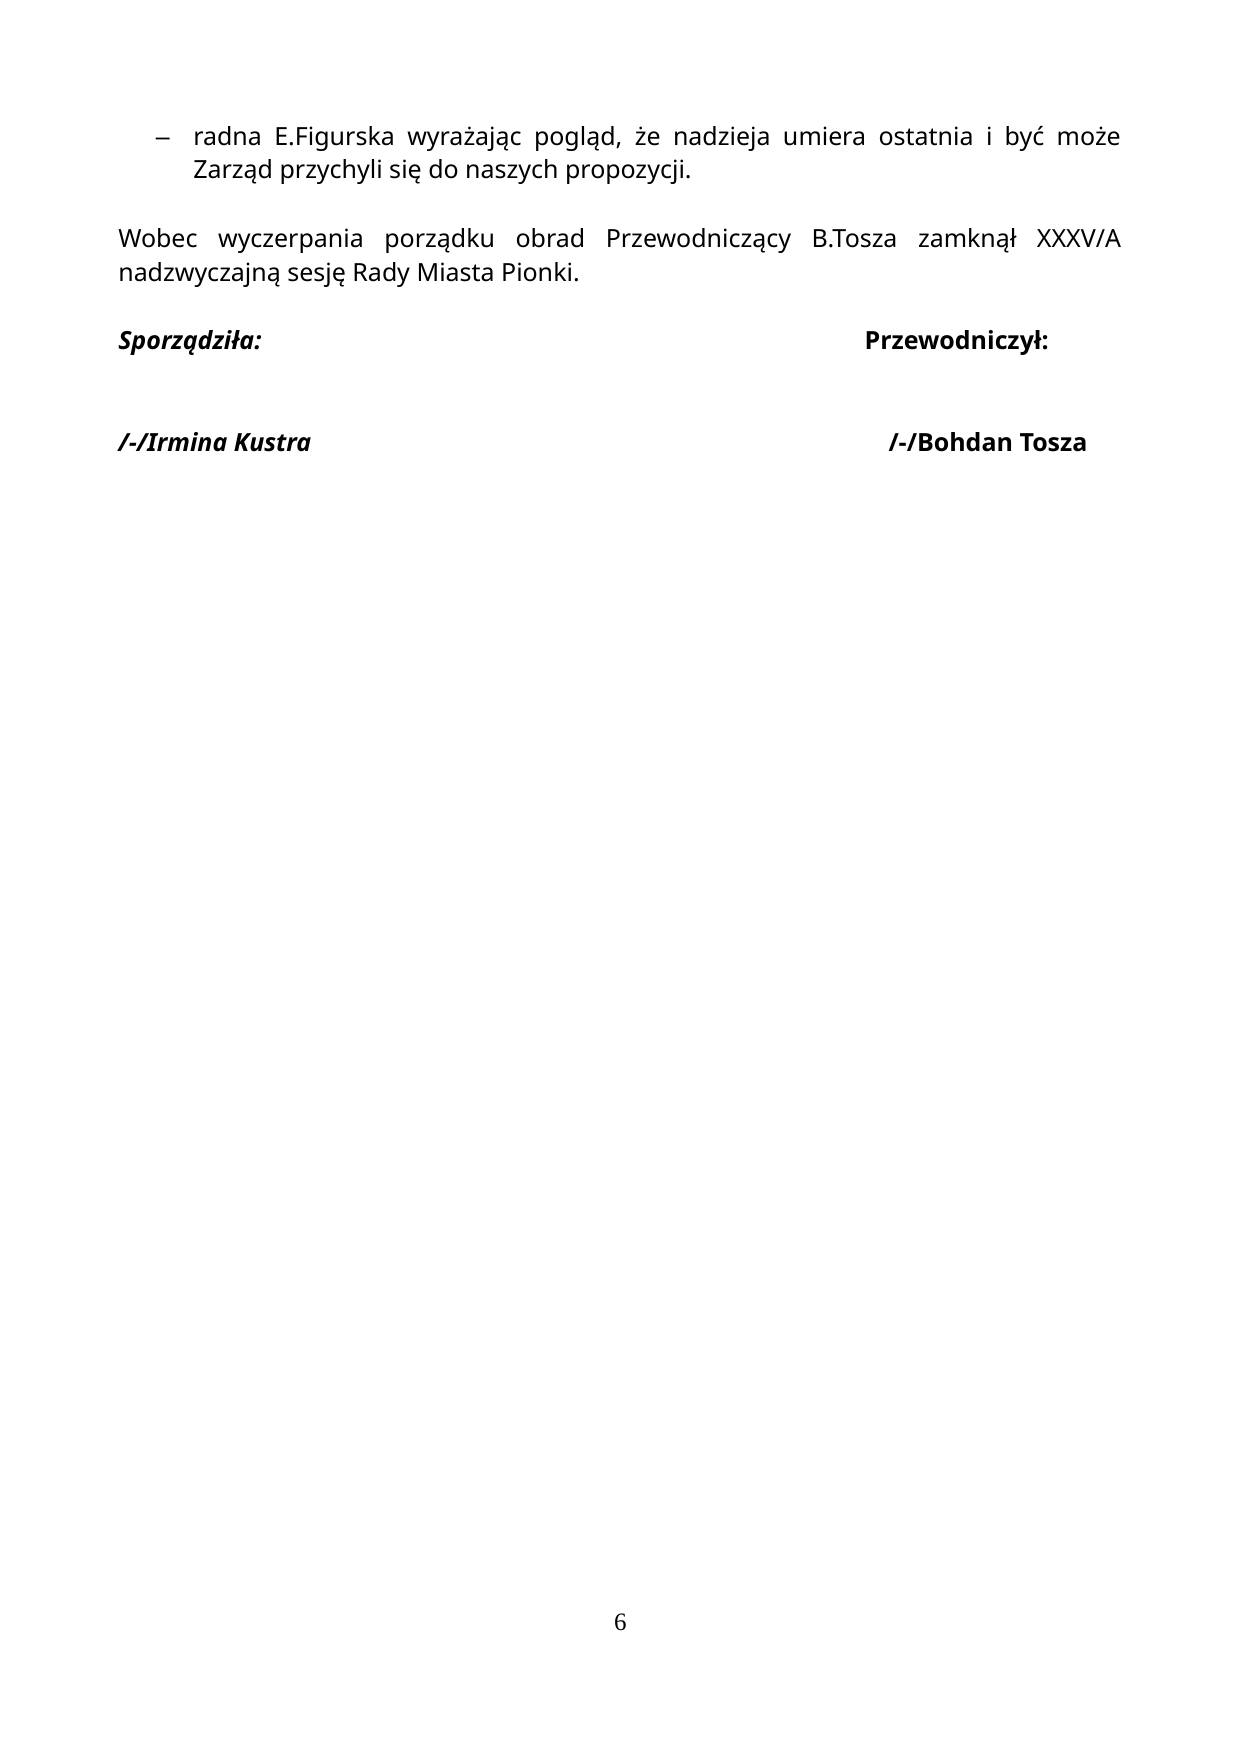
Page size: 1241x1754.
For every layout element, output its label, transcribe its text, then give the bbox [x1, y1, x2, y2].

text Wobec wyczerpania porządku obrad Przewodniczący B.Tosza zamknął XXXV/A nadzwyczajną sesję Rady Miasta Pionki. [118, 220, 1122, 288]
text Sporządziła: Przewodniczył: [118, 322, 1122, 357]
list radna E.Figurska wyrażając pogląd, że nadzieja umiera ostatnia i być może Zarząd przychyli się do naszych propozycji. [156, 118, 1122, 186]
text /-/Irmina Kustra /-/Bohdan Tosza [118, 425, 1122, 459]
